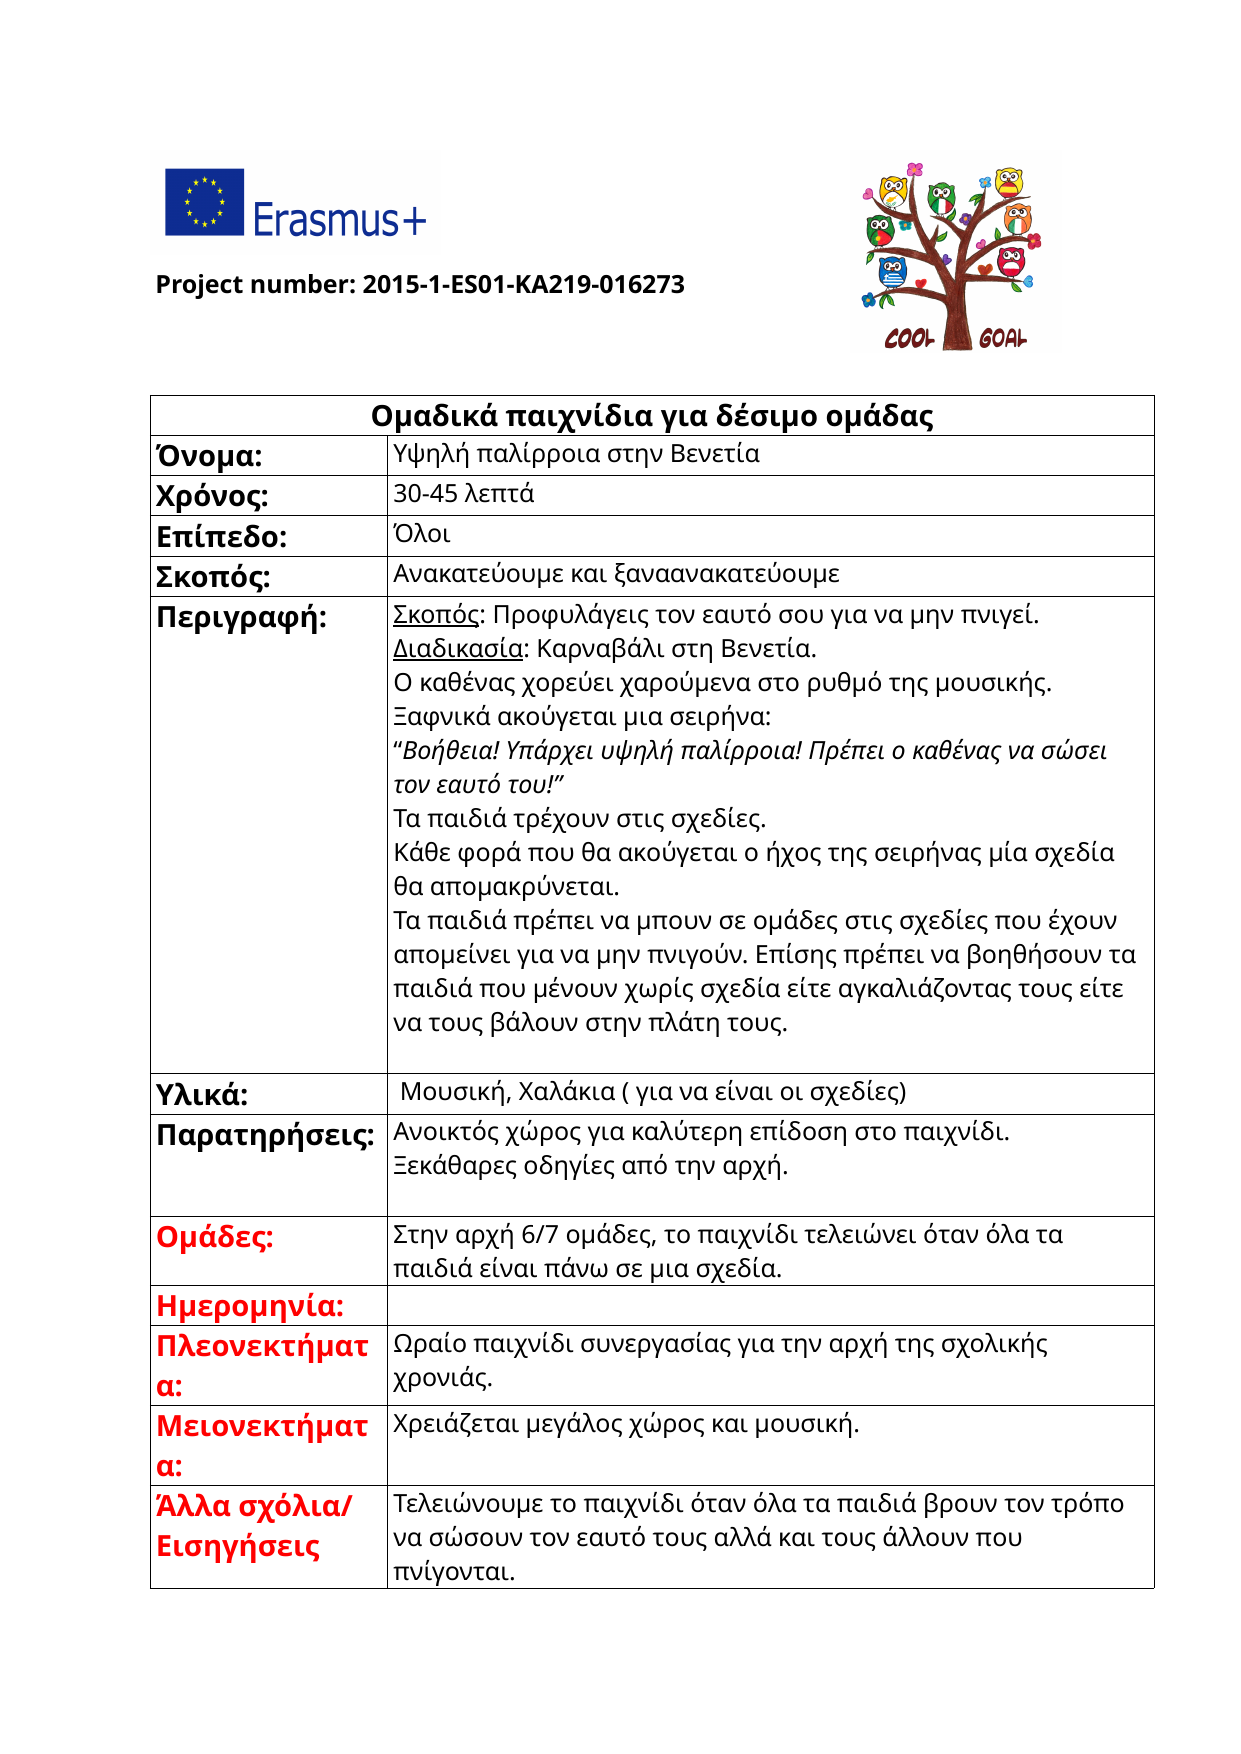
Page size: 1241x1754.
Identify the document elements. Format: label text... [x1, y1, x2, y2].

table_cell Ανοικτός χώρος για καλύτερη επίδοση στο παιχνίδι. Ξεκάθαρες οδηγίες από την αρχή. [388, 1115, 1154, 1216]
table_cell Μειονεκτήματα: [151, 1406, 387, 1485]
table_cell Πλεονεκτήματα: [151, 1326, 387, 1405]
table_cell [388, 1286, 1154, 1325]
table_cell Τελειώνουμε το παιχνίδι όταν όλα τα παιδιά βρουν τον τρόπο να σώσουν τον εαυτό τους αλλά και τους άλλουν που πνίγονται. [388, 1486, 1154, 1587]
table_cell Παρατηρήσεις: [151, 1115, 387, 1216]
table_cell Επίπεδο: [151, 516, 387, 556]
text [1063, 267, 1090, 301]
table_cell Ημερομηνία: [151, 1286, 387, 1325]
text Project number: 2015-1-ES01-KA219-016273 [150, 267, 850, 301]
table_cell 30-45 λεπτά [388, 476, 1154, 515]
table_cell Μουσική, Χαλάκια ( για να είναι οι σχεδίες) [388, 1074, 1154, 1113]
table_cell Στην αρχή 6/7 ομάδες, το παιχνίδι τελειώνει όταν όλα τα παιδιά είναι πάνω σε μια σχεδία. [388, 1217, 1154, 1285]
table_cell Άλλα σχόλια/ Εισηγήσεις [151, 1486, 387, 1587]
table_cell Σκοπός: [151, 557, 387, 596]
table_cell Ομάδες: [151, 1217, 387, 1285]
table_cell Ωραίο παιχνίδι συνεργασίας για την αρχή της σχολικής χρονιάς. [388, 1326, 1154, 1405]
table_cell Υψηλή παλίρροια στην Βενετία [388, 436, 1154, 475]
table_cell Ανακατεύουμε και ξαναανακατεύουμε [388, 557, 1154, 596]
table_cell Χρόνος: [151, 476, 387, 515]
table_cell Σκοπός: Προφυλάγεις τον εαυτό σου για να μην πνιγεί. Διαδικασία: Καρναβάλι στη Βενετία. Ο καθένας χορεύει χαρούμενα στο ρυθμό της μουσικής. Ξαφνικά ακούγεται μια σειρήνα: “Βοήθεια! Υπάρχει υψηλή παλίρροια! Πρέπει ο καθένας να σώσει τον εαυτό του!” Τα παιδιά τρέχουν στις σχεδίες. Κάθε φορά που θα ακούγεται ο ήχος της σειρήνας μία σχεδία θα απομακρύνεται. Τα παιδιά πρέπει να μπουν σε ομάδες στις σχεδίες που έχουν απομείνει για να μην πνιγούν. Επίσης πρέπει να βοηθήσουν τα παιδιά που μένουν χωρίς σχεδία είτε αγκαλιάζοντας τους είτε να τους βάλουν στην πλάτη τους. [388, 597, 1154, 1073]
table_cell Περιγραφή: [151, 597, 387, 1073]
table_cell Υλικά: [151, 1074, 387, 1113]
table_cell Όνομα: [151, 436, 387, 475]
table_header Ομαδικά παιχνίδια για δέσιμο ομάδας [151, 396, 1154, 435]
table_cell Όλοι [388, 516, 1154, 556]
table_cell Χρειάζεται μεγάλος χώρος και μουσική. [388, 1406, 1154, 1485]
